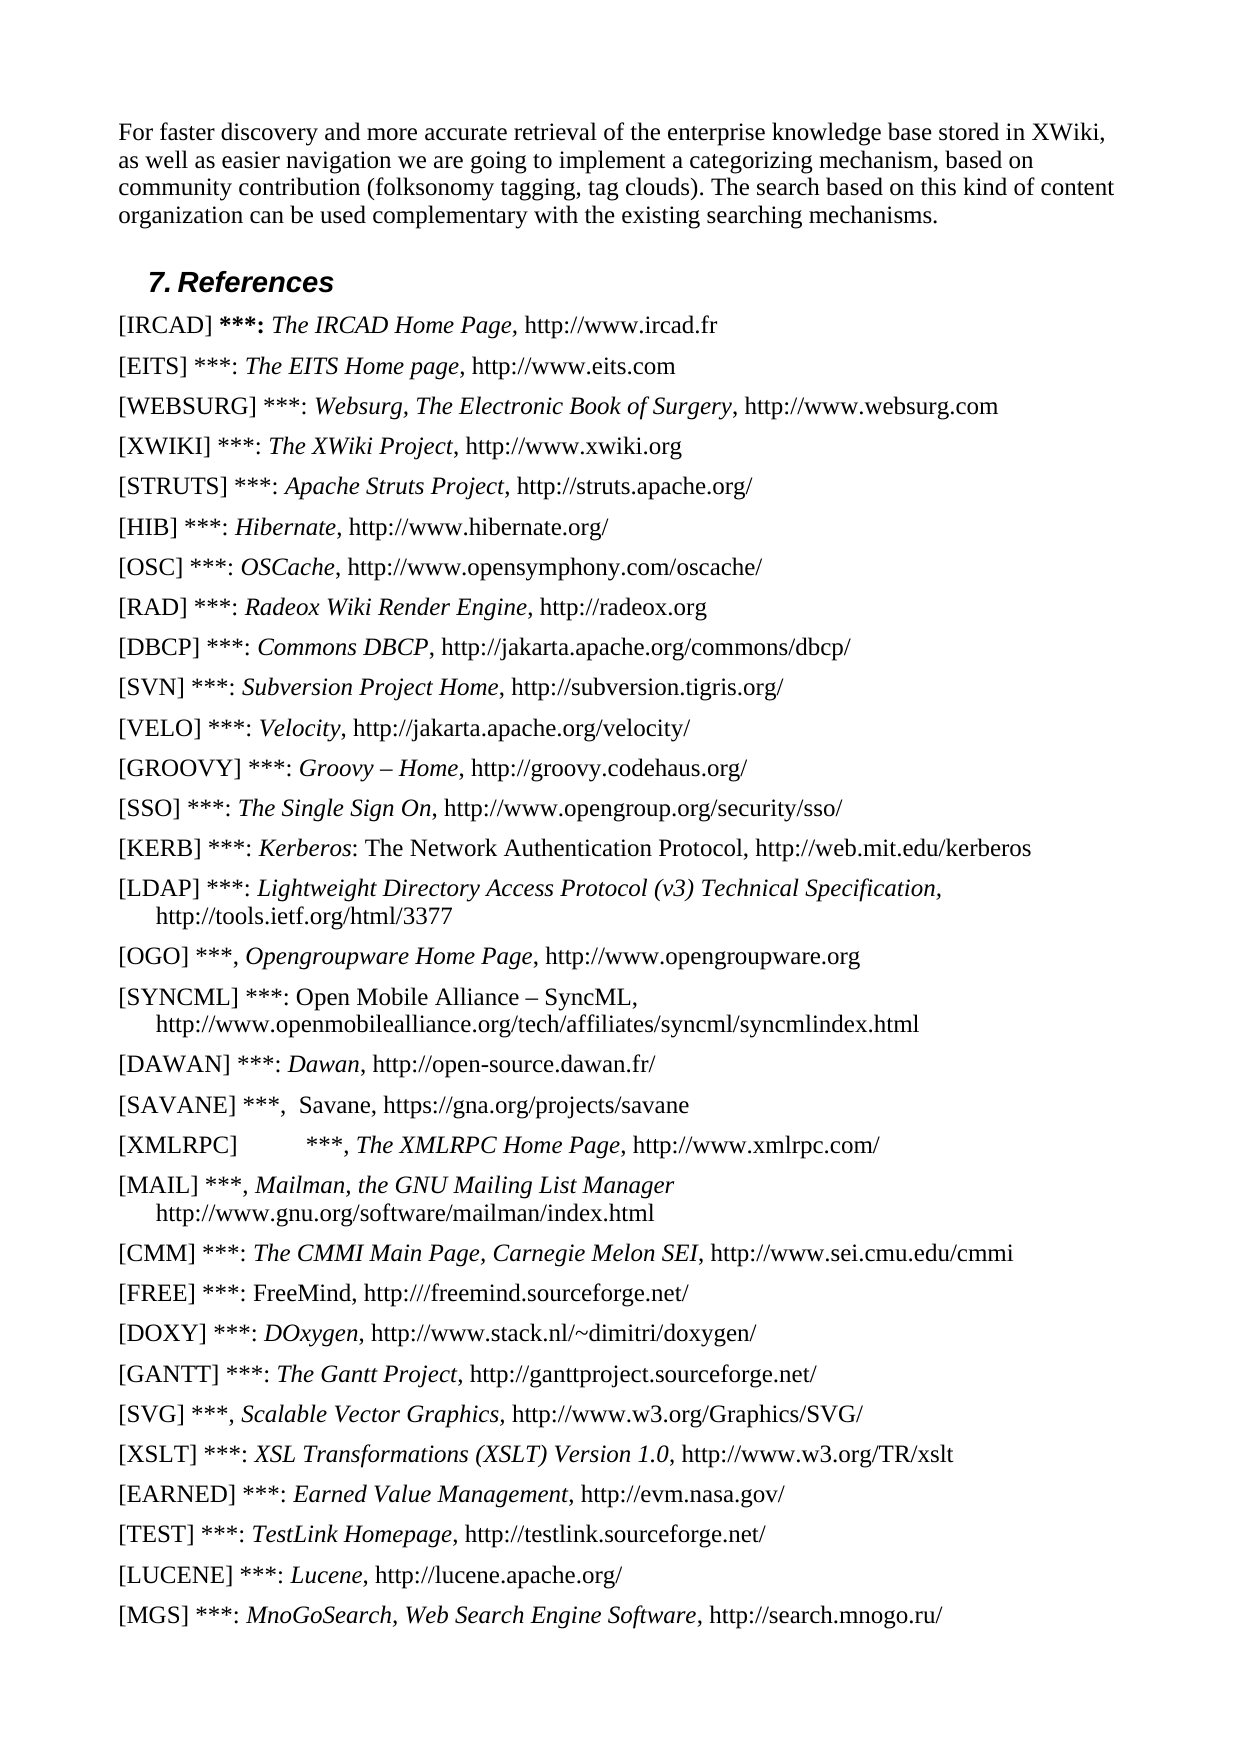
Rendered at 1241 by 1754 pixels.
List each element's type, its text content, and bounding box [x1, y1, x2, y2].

text [FREE] ***: FreeMind, http:///freemind.sourceforge.net/ [118, 1279, 1122, 1307]
text [VELO] ***: Velocity, http://jakarta.apache.org/velocity/ [118, 714, 1122, 741]
text [XSLT] ***: XSL Transformations (XSLT) Version 1.0, http://www.w3.org/TR/xslt [118, 1440, 1122, 1468]
text [RAD] ***: Radeox Wiki Render Engine, http://radeox.org [118, 593, 1122, 621]
text [SYNCML] ***: Open Mobile Alliance – SyncML, http://www.openmobilealliance.org/tech/affiliates/syncml/syncmlindex.html [118, 983, 1122, 1038]
text [OSC] ***: OSCache, http://www.opensymphony.com/oscache/ [118, 553, 1122, 581]
text [MAIL] ***, Mailman, the GNU Mailing List Manager http://www.gnu.org/software/mailman/index.html [118, 1171, 1122, 1227]
text [LDAP] ***: Lightweight Directory Access Protocol (v3) Technical Specification, http://tools.ietf.org/html/3377 [118, 874, 1122, 930]
text For faster discovery and more accurate retrieval of the enterprise knowledge base stored in XWiki, as well as easier navigation we are going to implement a categorizing mechanism, based on community contribution (folksonomy tagging, tag clouds). The search based on this kind of content organization can be used complementary with the existing searching mechanisms. [118, 118, 1122, 229]
text [KERB] ***: Kerberos: The Network Authentication Protocol, http://web.mit.edu/kerberos [118, 834, 1122, 862]
text [LUCENE] ***: Lucene, http://lucene.apache.org/ [118, 1561, 1122, 1588]
text [DBCP] ***: Commons DBCP, http://jakarta.apache.org/commons/dbcp/ [118, 633, 1122, 661]
text [GROOVY] ***: Groovy – Home, http://groovy.codehaus.org/ [118, 754, 1122, 782]
text [CMM] ***: The CMMI Main Page, Carnegie Melon SEI, http://www.sei.cmu.edu/cmmi [118, 1239, 1122, 1267]
text [SSO] ***: The Single Sign On, http://www.opengroup.org/security/sso/ [118, 794, 1122, 822]
subtitle References [148, 266, 1122, 299]
text [IRCAD] ***: The IRCAD Home Page, http://www.ircad.fr [118, 312, 1122, 339]
text [WEBSURG] ***: Websurg, The Electronic Book of Surgery, http://www.websurg.com [118, 392, 1122, 420]
text [SVN] ***: Subversion Project Home, http://subversion.tigris.org/ [118, 673, 1122, 701]
text [EITS] ***: The EITS Home page, http://www.eits.com [118, 352, 1122, 379]
text [DOXY] ***: DOxygen, http://www.stack.nl/~dimitri/doxygen/ [118, 1319, 1122, 1347]
text [GANTT] ***: The Gantt Project, http://ganttproject.sourceforge.net/ [118, 1360, 1122, 1387]
text [XWIKI] ***: The XWiki Project, http://www.xwiki.org [118, 432, 1122, 460]
text [MGS] ***: MnoGoSearch, Web Search Engine Software, http://search.mnogo.ru/ [118, 1601, 1122, 1629]
text [TEST] ***: TestLink Homepage, http://testlink.sourceforge.net/ [118, 1521, 1122, 1548]
text [STRUTS] ***: Apache Struts Project, http://struts.apache.org/ [118, 472, 1122, 500]
text [XMLRPC] ***, The XMLRPC Home Page, http://www.xmlrpc.com/ [118, 1131, 1122, 1159]
text [SVG] ***, Scalable Vector Graphics, http://www.w3.org/Graphics/SVG/ [118, 1400, 1122, 1428]
text [EARNED] ***: Earned Value Management, http://evm.nasa.gov/ [118, 1480, 1122, 1508]
text [OGO] ***, Opengroupware Home Page, http://www.opengroupware.org [118, 942, 1122, 970]
text [DAWAN] ***: Dawan, http://open-source.dawan.fr/ [118, 1051, 1122, 1078]
text [SAVANE] ***, Savane, https://gna.org/projects/savane [118, 1091, 1122, 1118]
text [HIB] ***: Hibernate, http://www.hibernate.org/ [118, 513, 1122, 540]
